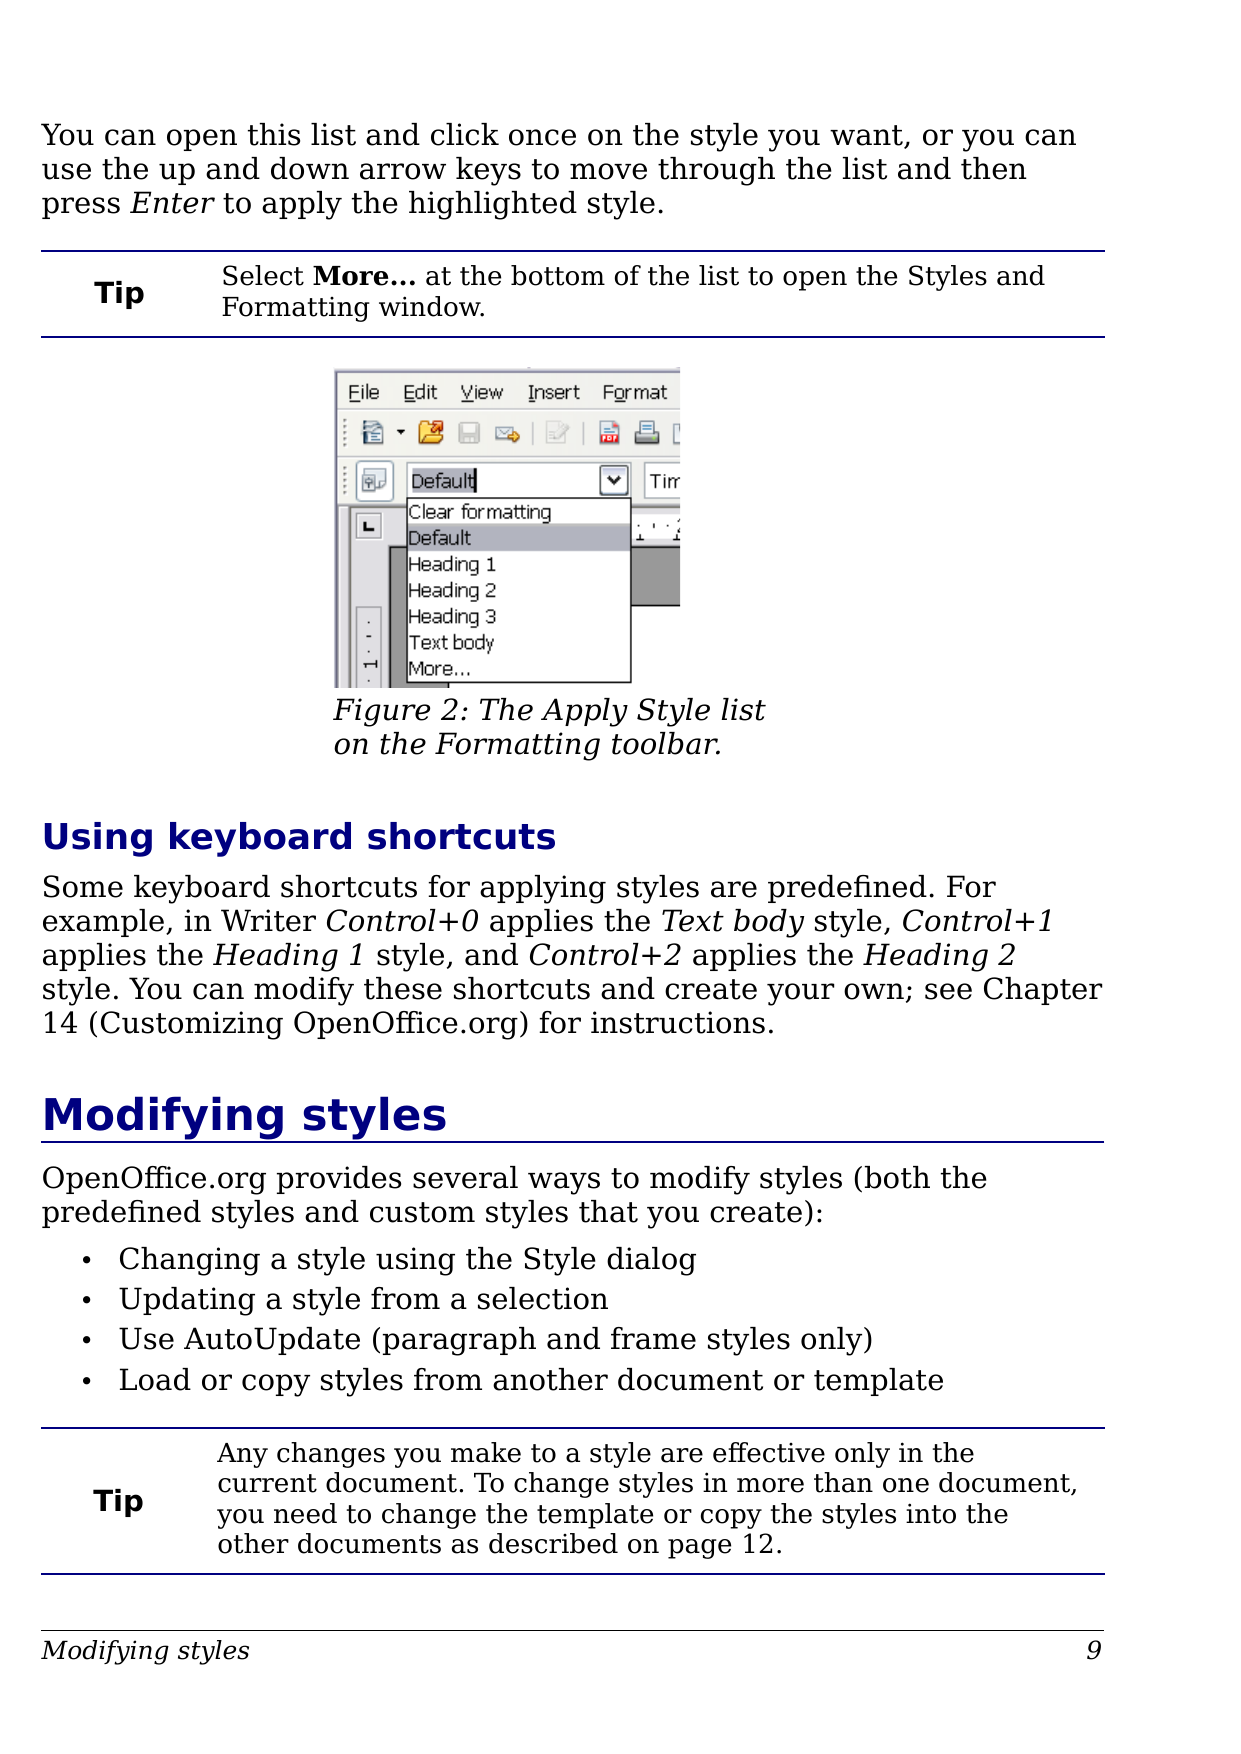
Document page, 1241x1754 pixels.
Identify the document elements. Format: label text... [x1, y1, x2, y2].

list Load or copy styles from another document or template [79, 1363, 1104, 1397]
text Some keyboard shortcuts for applying styles are predefined. For example, in Writer Control+0 applies the Text body style, Control+1 applies the Heading 1 style, and Control+2 applies the Heading 2 style. You can modify these shortcuts and create your own; see Chapter 14 (Customizing OpenOffice.org) for instructions. [41, 870, 1104, 1040]
list Updating a style from a selection [79, 1282, 1104, 1316]
list Changing a style using the Style dialog [79, 1242, 1104, 1276]
table_header Tip [41, 1429, 196, 1573]
list Use AutoUpdate (paragraph and frame styles only) [79, 1323, 1104, 1357]
table_header Any changes you make to a style are effective only in the current document. To change styles in more than one document, you need to change the template or copy the styles into the other documents as described on page 12. [196, 1429, 1105, 1573]
text Figure 2: The Apply Style list on the Formatting toolbar. [333, 693, 813, 761]
subtitle Modifying styles [41, 1090, 1104, 1141]
text You can open this list and click once on the style you want, or you can use the up and down arrow keys to move through the list and then press Enter to apply the highlighted style. [41, 118, 1104, 220]
table_header Tip [41, 252, 197, 336]
table_header Select More... at the bottom of the list to open the Styles and Formatting window. [198, 252, 1105, 336]
picture [333, 367, 681, 688]
text OpenOffice.org provides several ways to modify styles (both the predefined styles and custom styles that you create): [41, 1162, 1104, 1230]
subtitle Using keyboard shortcuts [41, 816, 1104, 858]
